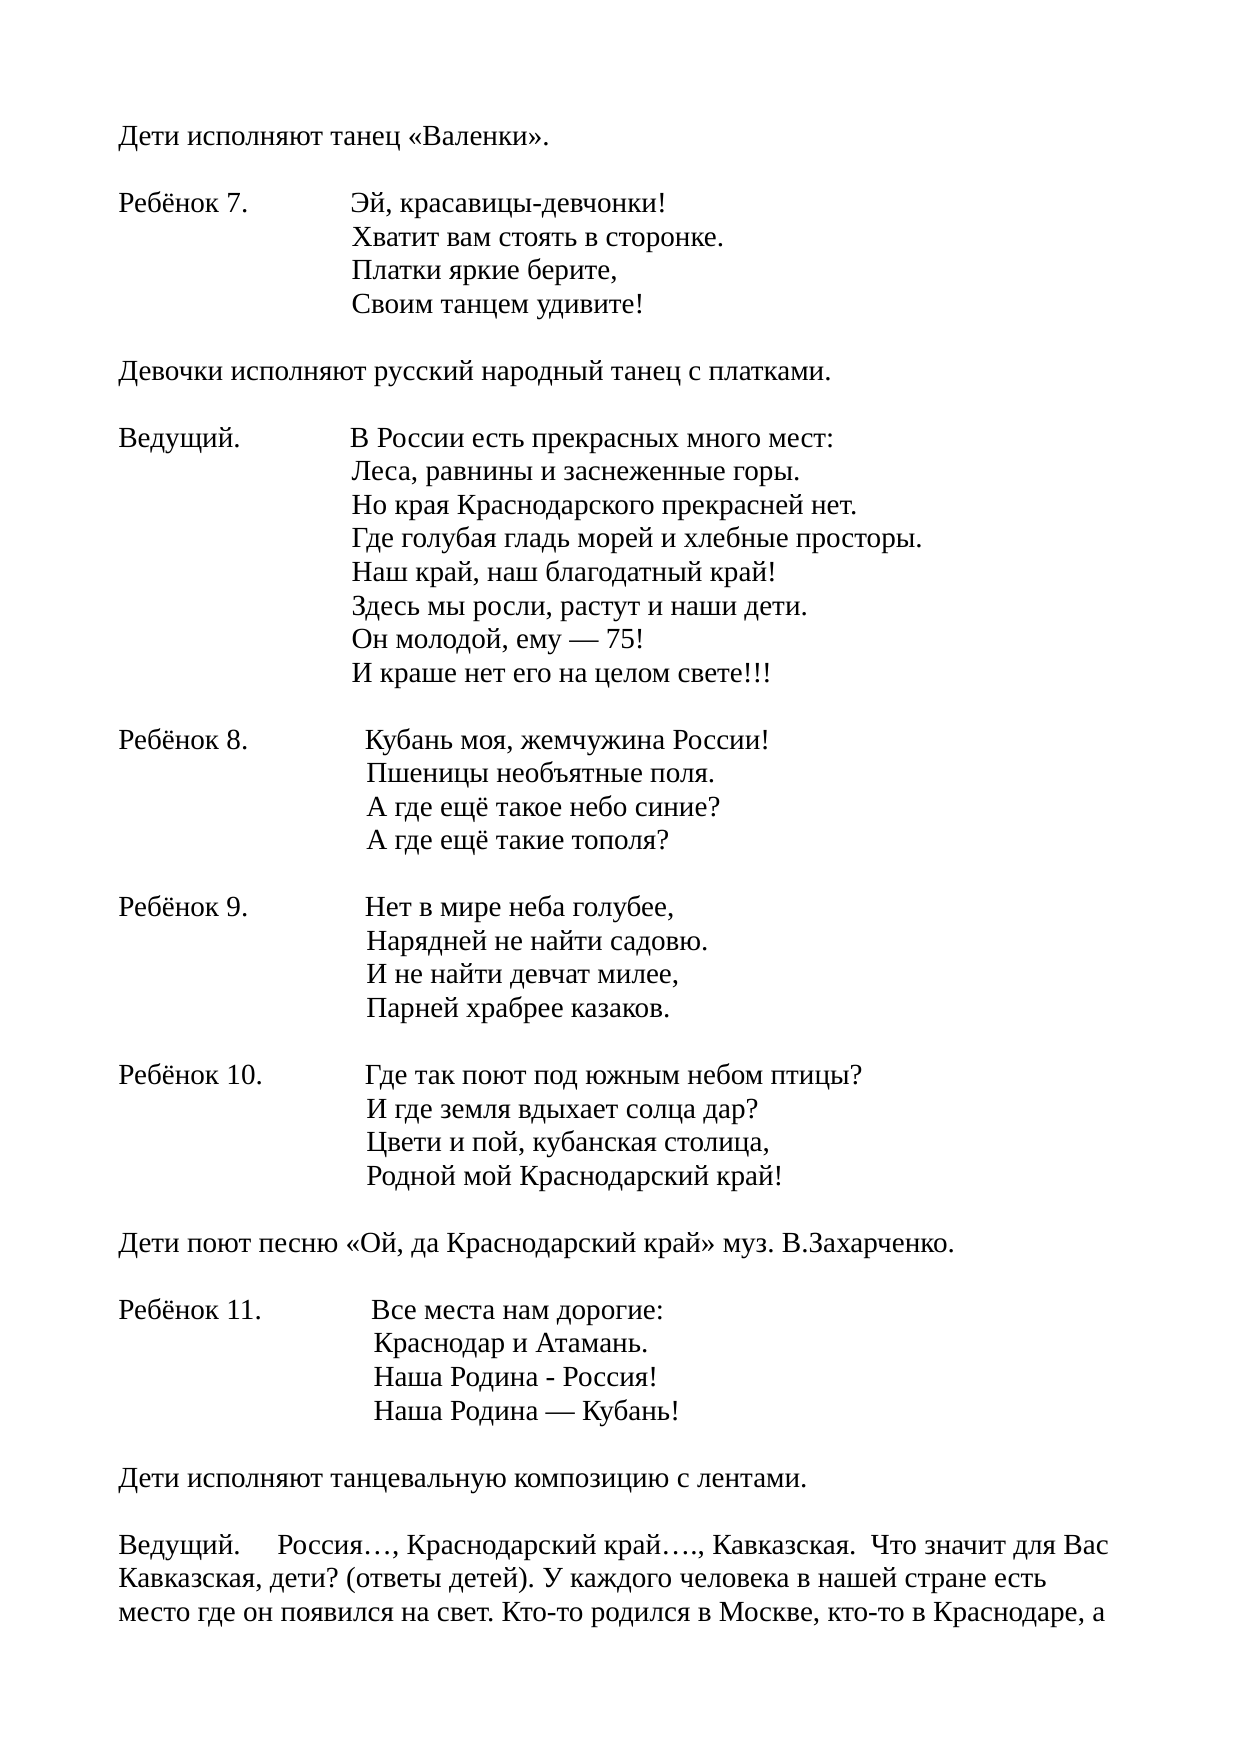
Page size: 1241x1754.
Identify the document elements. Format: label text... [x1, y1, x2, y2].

text Ведущий. В России есть прекрасных много мест: [118, 420, 1122, 453]
text Дети исполняют танец «Валенки». [118, 118, 1122, 152]
text И где земля вдыхает солца дар? [118, 1091, 1122, 1124]
text Своим танцем удивите! [118, 286, 1122, 319]
text Цвети и пой, кубанская столица, [118, 1124, 1122, 1158]
text Родной мой Краснодарский край! [118, 1158, 1122, 1191]
text Дети исполняют танцевальную композицию с лентами. [118, 1460, 1122, 1493]
text Здесь мы росли, растут и наши дети. [118, 588, 1122, 621]
text Ребёнок 7. Эй, красавицы-девчонки! [118, 185, 1122, 219]
text Нарядней не найти садовю. [118, 923, 1122, 957]
text Ведущий. Россия…, Краснодарский край…., Кавказская. Что значит для Вас Кавказская, дети? (ответы детей). У каждого человека в нашей стране есть место где он появился на свет. Кто-то родился в Москве, кто-то в Краснодаре, а [118, 1527, 1122, 1627]
text Дети поют песню «Ой, да Краснодарский край» муз. В.Захарченко. [118, 1225, 1122, 1258]
text Где голубая гладь морей и хлебные просторы. [118, 521, 1122, 554]
text И не найти девчат милее, [118, 957, 1122, 990]
text И краше нет его на целом свете!!! [118, 655, 1122, 688]
text Наша Родина - Россия! [118, 1359, 1122, 1393]
text Ребёнок 8. Кубань моя, жемчужина России! [118, 722, 1122, 755]
text Наша Родина — Кубань! [118, 1393, 1122, 1426]
text Но края Краснодарского прекрасней нет. [118, 487, 1122, 521]
text Краснодар и Атамань. [118, 1326, 1122, 1359]
text Ребёнок 9. Нет в мире неба голубее, [118, 889, 1122, 923]
text Платки яркие берите, [118, 252, 1122, 286]
text Пшеницы необъятные поля. [118, 755, 1122, 789]
text Наш край, наш благодатный край! [118, 554, 1122, 588]
text А где ещё такое небо синие? [118, 789, 1122, 822]
text Ребёнок 10. Где так поют под южным небом птицы? [118, 1057, 1122, 1091]
text Девочки исполняют русский народный танец с платками. [118, 353, 1122, 386]
text Ребёнок 11. Все места нам дорогие: [118, 1292, 1122, 1326]
text Леса, равнины и заснеженные горы. [118, 453, 1122, 487]
text А где ещё такие тополя? [118, 822, 1122, 856]
text Хватит вам стоять в сторонке. [118, 219, 1122, 252]
text Парней храбрее казаков. [118, 990, 1122, 1024]
text Он молодой, ему — 75! [118, 621, 1122, 655]
